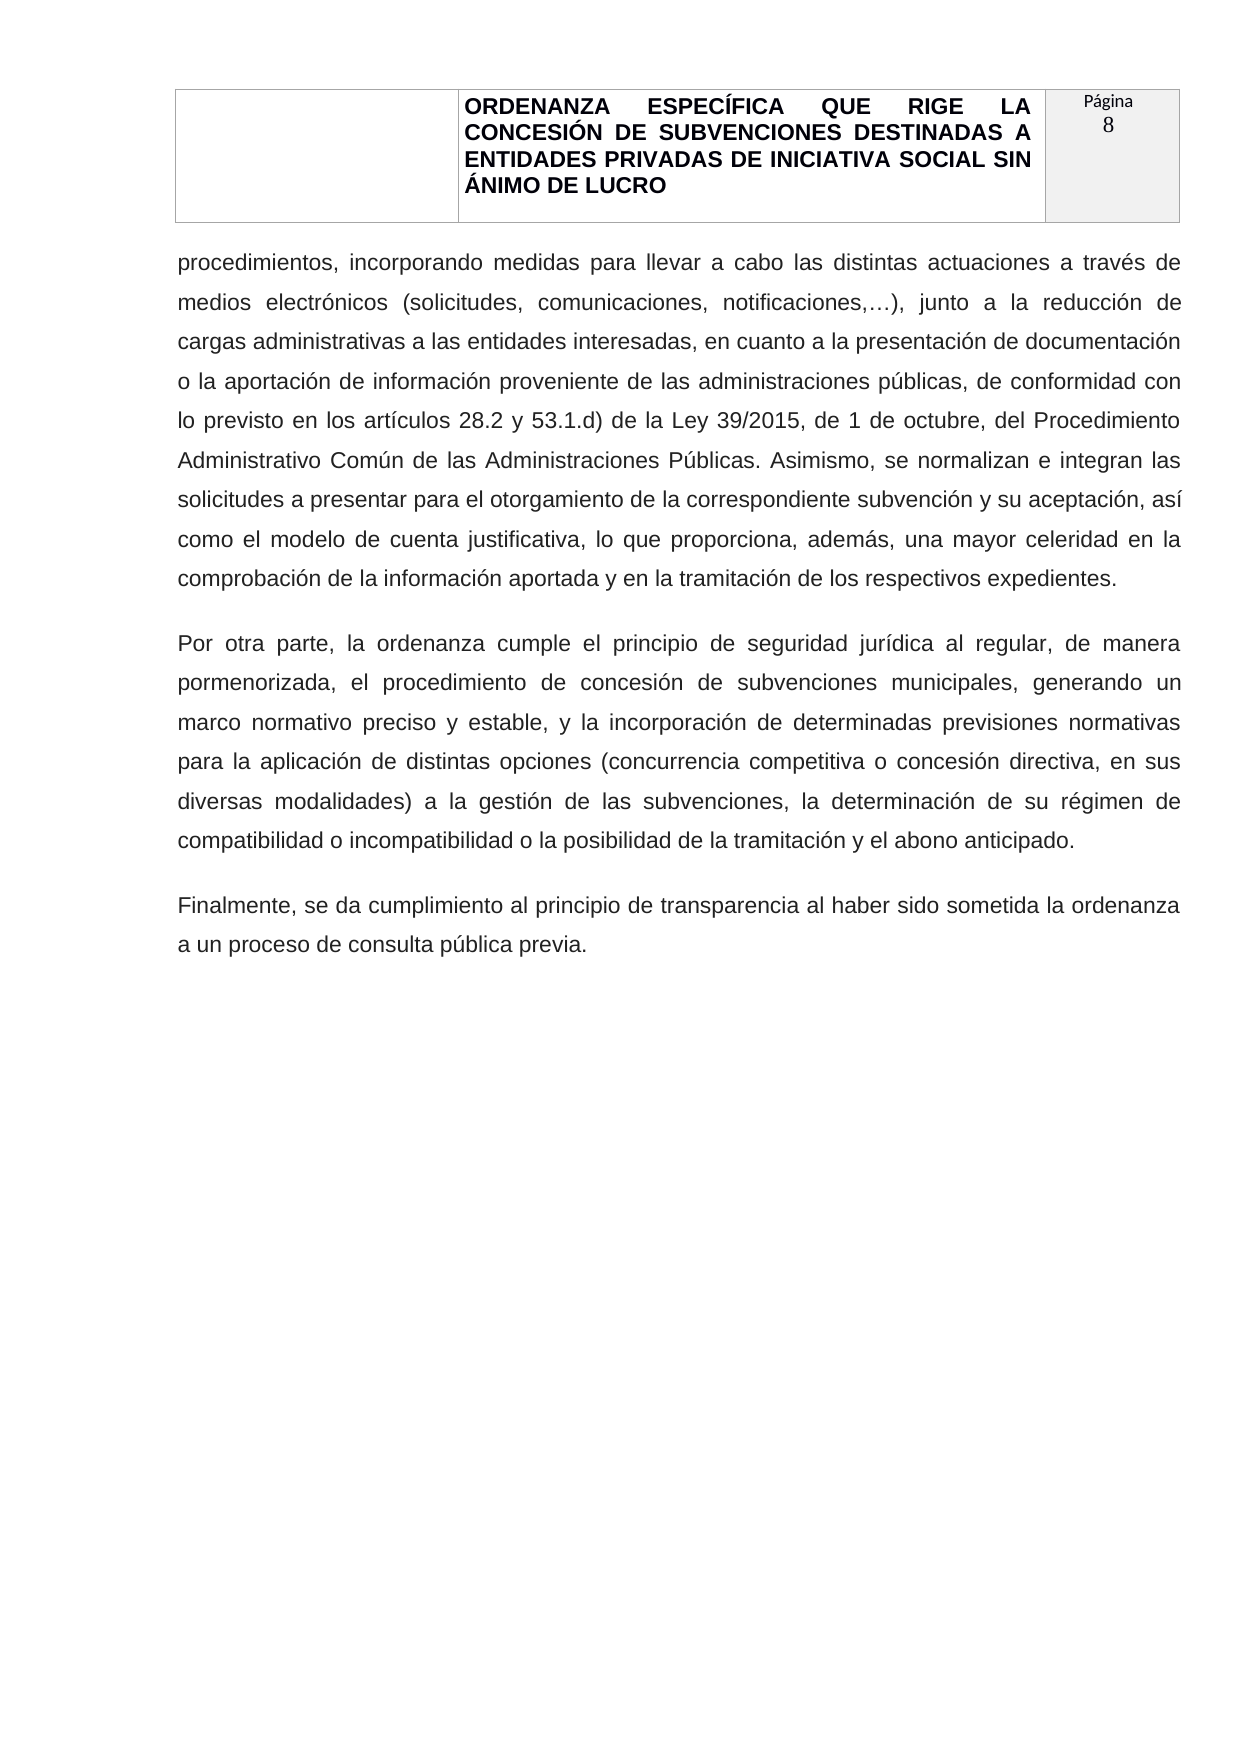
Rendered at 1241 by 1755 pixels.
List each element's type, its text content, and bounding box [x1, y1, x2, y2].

text Por otra parte, la ordenanza cumple el principio de seguridad jurídica al regular, de manera pormenorizada, el procedimiento de concesión de subvenciones municipales, generando un marco normativo preciso y estable, y la incorporación de determinadas previsiones normativas para la aplicación de distintas opciones (concurrencia competitiva o concesión directiva, en sus diversas modalidades) a la gestión de las subvenciones, la determinación de su régimen de compatibilidad o incompatibilidad o la posibilidad de la tramitación y el abono anticipado. [177, 630, 1182, 853]
text Finalmente, se da cumplimiento al principio de transparencia al haber sido sometida la ordenanza a un proceso de consulta pública previa. [177, 892, 1181, 957]
text procedimientos, incorporando medidas para llevar a cabo las distintas actuaciones a través de medios electrónicos (solicitudes, comunicaciones, notificaciones,…), junto a la reducción de cargas administrativas a las entidades interesadas, en cuanto a la presentación de documentación o la aportación de información proveniente de las administraciones públicas, de conformidad con lo previsto en los artículos 28.2 y 53.1.d) de la Ley 39/2015, de 1 de octubre, del Procedimiento Administrativo Común de las Administraciones Públicas. Asimismo, se normalizan e integran las solicitudes a presentar para el otorgamiento de la correspondiente subvención y su aceptación, así como el modelo de cuenta justificativa, lo que proporciona, además, una mayor celeridad en la comprobación de la información aportada y en la tramitación de los respectivos expedientes. [177, 249, 1182, 592]
